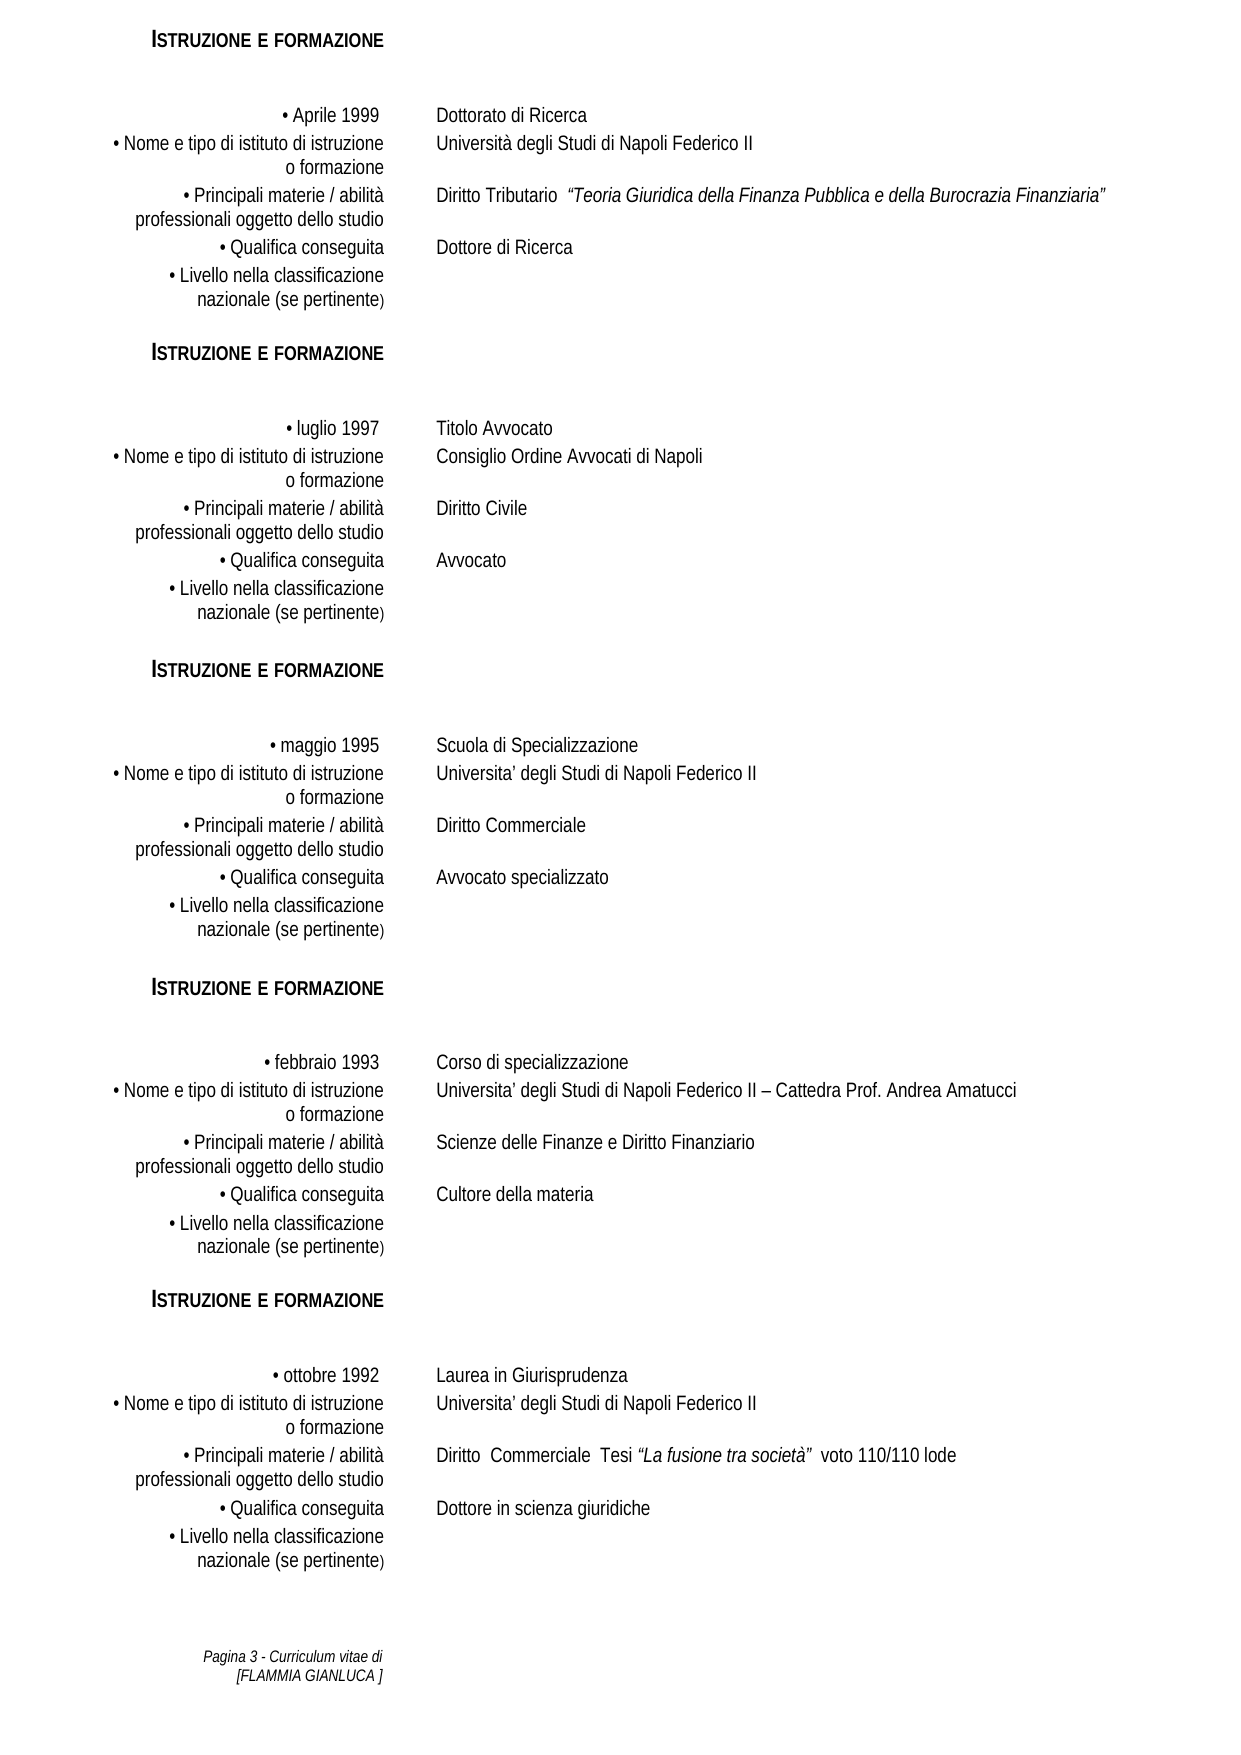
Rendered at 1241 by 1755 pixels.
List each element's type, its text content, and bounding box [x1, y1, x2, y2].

table_cell [395, 1521, 425, 1573]
table_cell Universita’ degli Studi di Napoli Federico II – Cattedra Prof. Andrea Amatucci [425, 1076, 1178, 1128]
table_cell [395, 1389, 425, 1441]
table_cell [395, 574, 425, 654]
table_cell [395, 442, 425, 494]
table_header • maggio 1995 [89, 731, 395, 759]
table_header Corso di specializzazione [425, 1048, 1178, 1076]
table_cell [395, 1128, 425, 1180]
table_cell Diritto Tributario “Teoria Giuridica della Finanza Pubblica e della Burocrazia Finanziaria” [425, 181, 1178, 233]
table_cell • Nome e tipo di istituto di istruzione o formazione [89, 1389, 395, 1441]
table_cell • Livello nella classificazione nazionale (se pertinente) [89, 1521, 395, 1573]
table_cell [395, 759, 425, 811]
table_cell Consiglio Ordine Avvocati di Napoli [425, 442, 1178, 494]
table_cell [395, 494, 425, 546]
table_cell • Qualifica conseguita [89, 546, 395, 574]
table_cell Università degli Studi di Napoli Federico II [425, 129, 1178, 181]
table_header • luglio 1997 [89, 414, 395, 442]
table_cell • Principali materie / abilità professionali oggetto dello studio [89, 181, 395, 233]
table_cell • Principali materie / abilità professionali oggetto dello studio [89, 811, 395, 863]
table_cell [395, 1180, 425, 1208]
table_cell [395, 261, 425, 313]
table_header Istruzione e formazione [89, 337, 395, 366]
table_cell [395, 863, 425, 891]
table_cell Diritto Commerciale Tesi “La fusione tra società” voto 110/110 lode [425, 1441, 1178, 1493]
table_cell Scienze delle Finanze e Diritto Finanziario [425, 1128, 1178, 1180]
table_cell • Livello nella classificazione nazionale (se pertinente) [89, 574, 395, 654]
table_cell • Qualifica conseguita [89, 233, 395, 261]
table_cell [425, 891, 1178, 971]
table_cell [425, 574, 1178, 654]
table_cell [395, 233, 425, 261]
table_cell • Nome e tipo di istituto di istruzione o formazione [89, 129, 395, 181]
table_header Dottorato di Ricerca [425, 101, 1178, 129]
table_cell [395, 546, 425, 574]
table_header [395, 1048, 425, 1076]
table_cell [395, 1209, 425, 1261]
table_cell • Qualifica conseguita [89, 863, 395, 891]
table_cell Universita’ degli Studi di Napoli Federico II [425, 1389, 1178, 1441]
table_cell Dottore in scienza giuridiche [425, 1493, 1178, 1521]
table_cell • Nome e tipo di istituto di istruzione o formazione [89, 759, 395, 811]
table_cell Dottore di Ricerca [425, 233, 1178, 261]
table_cell Universita’ degli Studi di Napoli Federico II [425, 759, 1178, 811]
table_header Istruzione e formazione [89, 971, 395, 1000]
table_cell [425, 1521, 1178, 1573]
table_cell • Livello nella classificazione nazionale (se pertinente) [89, 1209, 395, 1261]
table_cell • Qualifica conseguita [89, 1493, 395, 1521]
table_cell [395, 1493, 425, 1521]
table_cell Diritto Commerciale [425, 811, 1178, 863]
table_cell [395, 129, 425, 181]
table_cell • Nome e tipo di istituto di istruzione o formazione [89, 442, 395, 494]
table_header Istruzione e formazione [89, 654, 395, 683]
table_cell Diritto Civile [425, 494, 1178, 546]
table_cell Avvocato specializzato [425, 863, 1178, 891]
table_header [395, 731, 425, 759]
table_header Scuola di Specializzazione [425, 731, 1178, 759]
table_header Istruzione e formazione [89, 1285, 395, 1313]
table_cell • Principali materie / abilità professionali oggetto dello studio [89, 494, 395, 546]
table_header [395, 101, 425, 129]
table_header [395, 414, 425, 442]
table_cell Cultore della materia [425, 1180, 1178, 1208]
table_cell Avvocato [425, 546, 1178, 574]
table_cell • Livello nella classificazione nazionale (se pertinente) [89, 891, 395, 971]
table_header Titolo Avvocato [425, 414, 1178, 442]
table_cell • Qualifica conseguita [89, 1180, 395, 1208]
table_cell [395, 1441, 425, 1493]
table_cell [395, 181, 425, 233]
table_header Istruzione e formazione [89, 24, 395, 53]
table_cell • Principali materie / abilità professionali oggetto dello studio [89, 1128, 395, 1180]
table_cell [395, 891, 425, 971]
table_cell [395, 1076, 425, 1128]
table_cell [395, 811, 425, 863]
table_cell [425, 261, 1178, 313]
table_header • ottobre 1992 [89, 1361, 395, 1389]
table_cell • Livello nella classificazione nazionale (se pertinente) [89, 261, 395, 313]
table_header [395, 1361, 425, 1389]
table_cell [425, 1209, 1178, 1261]
table_header • febbraio 1993 [89, 1048, 395, 1076]
table_cell • Principali materie / abilità professionali oggetto dello studio [89, 1441, 395, 1493]
table_cell • Nome e tipo di istituto di istruzione o formazione [89, 1076, 395, 1128]
table_header Laurea in Giurisprudenza [425, 1361, 1178, 1389]
table_header • Aprile 1999 [89, 101, 395, 129]
